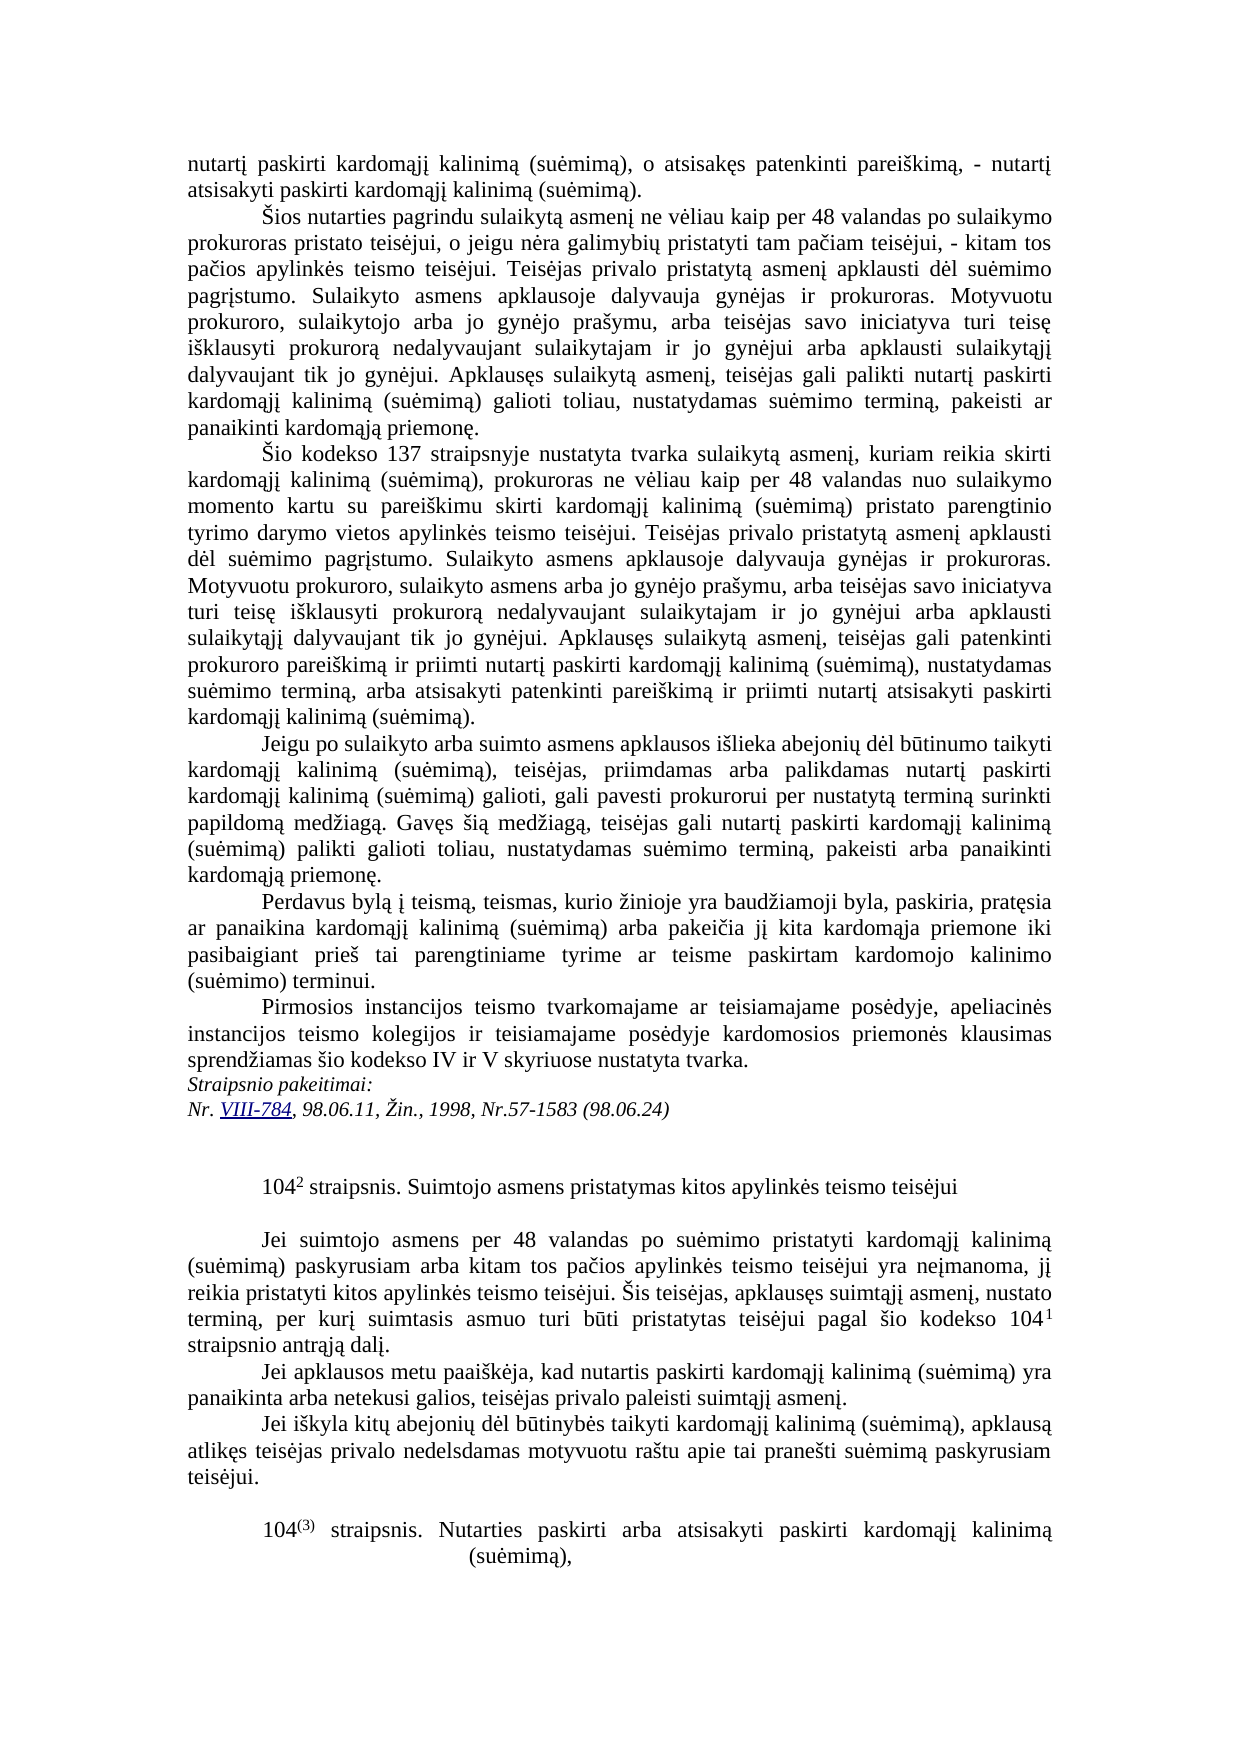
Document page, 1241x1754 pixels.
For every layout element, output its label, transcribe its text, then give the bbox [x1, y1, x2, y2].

text Straipsnio pakeitimai: [187, 1072, 1053, 1096]
text Jei suimtojo asmens per 48 valandas po suėmimo pristatyti kardomąjį kalinimą (suėmimą) paskyrusiam arba kitam tos pačios apylinkės teismo teisėjui yra neįmanoma, jį reikia pristatyti kitos apylinkės teismo teisėjui. Šis teisėjas, apklausęs suimtąjį asmenį, nustato terminą, per kurį suimtasis asmuo turi būti pristatytas teisėjui pagal šio kodekso 1041 straipsnio antrąją dalį. [187, 1226, 1053, 1358]
text Perdavus bylą į teismą, teismas, kurio žinioje yra baudžiamoji byla, paskiria, pratęsia ar panaikina kardomąjį kalinimą (suėmimą) arba pakeičia jį kita kardomąja priemone iki pasibaigiant prieš tai parengtiniame tyrime ar teisme paskirtam kardomojo kalinimo (suėmimo) terminui. [187, 888, 1053, 993]
text Pirmosios instancijos teismo tvarkomajame ar teisiamajame posėdyje, apeliacinės instancijos teismo kolegijos ir teisiamajame posėdyje kardomosios priemonės klausimas sprendžiamas šio kodekso IV ir V skyriuose nustatyta tvarka. [187, 993, 1053, 1072]
text Jeigu po sulaikyto arba suimto asmens apklausos išlieka abejonių dėl būtinumo taikyti kardomąjį kalinimą (suėmimą), teisėjas, priimdamas arba palikdamas nutartį paskirti kardomąjį kalinimą (suėmimą) galioti, gali pavesti prokurorui per nustatytą terminą surinkti papildomą medžiagą. Gavęs šią medžiagą, teisėjas gali nutartį paskirti kardomąjį kalinimą (suėmimą) palikti galioti toliau, nustatydamas suėmimo terminą, pakeisti arba panaikinti kardomąją priemonę. [187, 730, 1053, 888]
text Jei iškyla kitų abejonių dėl būtinybės taikyti kardomąjį kalinimą (suėmimą), apklausą atlikęs teisėjas privalo nedelsdamas motyvuotu raštu apie tai pranešti suėmimą paskyrusiam teisėjui. [187, 1410, 1053, 1489]
text nutartį paskirti kardomąjį kalinimą (suėmimą), o atsisakęs patenkinti pareiškimą, - nutartį atsisakyti paskirti kardomąjį kalinimą (suėmimą). [187, 150, 1053, 203]
text Jei apklausos metu paaiškėja, kad nutartis paskirti kardomąjį kalinimą (suėmimą) yra panaikinta arba netekusi galios, teisėjas privalo paleisti suimtąjį asmenį. [187, 1358, 1053, 1410]
text 1042 straipsnis. Suimtojo asmens pristatymas kitos apylinkės teismo teisėjui [187, 1173, 1053, 1199]
text Nr. VIII-784, 98.06.11, Žin., 1998, Nr.57-1583 (98.06.24) [187, 1096, 1053, 1121]
text 104(3) straipsnis. Nutarties paskirti arba atsisakyti paskirti kardomąjį kalinimą (suėmimą), [262, 1516, 1053, 1568]
text Šio kodekso 137 straipsnyje nustatyta tvarka sulaikytą asmenį, kuriam reikia skirti kardomąjį kalinimą (suėmimą), prokuroras ne vėliau kaip per 48 valandas nuo sulaikymo momento kartu su pareiškimu skirti kardomąjį kalinimą (suėmimą) pristato parengtinio tyrimo darymo vietos apylinkės teismo teisėjui. Teisėjas privalo pristatytą asmenį apklausti dėl suėmimo pagrįstumo. Sulaikyto asmens apklausoje dalyvauja gynėjas ir prokuroras. Motyvuotu prokuroro, sulaikyto asmens arba jo gynėjo prašymu, arba teisėjas savo iniciatyva turi teisę išklausyti prokurorą nedalyvaujant sulaikytajam ir jo gynėjui arba apklausti sulaikytąjį dalyvaujant tik jo gynėjui. Apklausęs sulaikytą asmenį, teisėjas gali patenkinti prokuroro pareiškimą ir priimti nutartį paskirti kardomąjį kalinimą (suėmimą), nustatydamas suėmimo terminą, arba atsisakyti patenkinti pareiškimą ir priimti nutartį atsisakyti paskirti kardomąjį kalinimą (suėmimą). [187, 440, 1053, 730]
text Šios nutarties pagrindu sulaikytą asmenį ne vėliau kaip per 48 valandas po sulaikymo prokuroras pristato teisėjui, o jeigu nėra galimybių pristatyti tam pačiam teisėjui, - kitam tos pačios apylinkės teismo teisėjui. Teisėjas privalo pristatytą asmenį apklausti dėl suėmimo pagrįstumo. Sulaikyto asmens apklausoje dalyvauja gynėjas ir prokuroras. Motyvuotu prokuroro, sulaikytojo arba jo gynėjo prašymu, arba teisėjas savo iniciatyva turi teisę išklausyti prokurorą nedalyvaujant sulaikytajam ir jo gynėjui arba apklausti sulaikytąjį dalyvaujant tik jo gynėjui. Apklausęs sulaikytą asmenį, teisėjas gali palikti nutartį paskirti kardomąjį kalinimą (suėmimą) galioti toliau, nustatydamas suėmimo terminą, pakeisti ar panaikinti kardomąją priemonę. [187, 203, 1053, 440]
